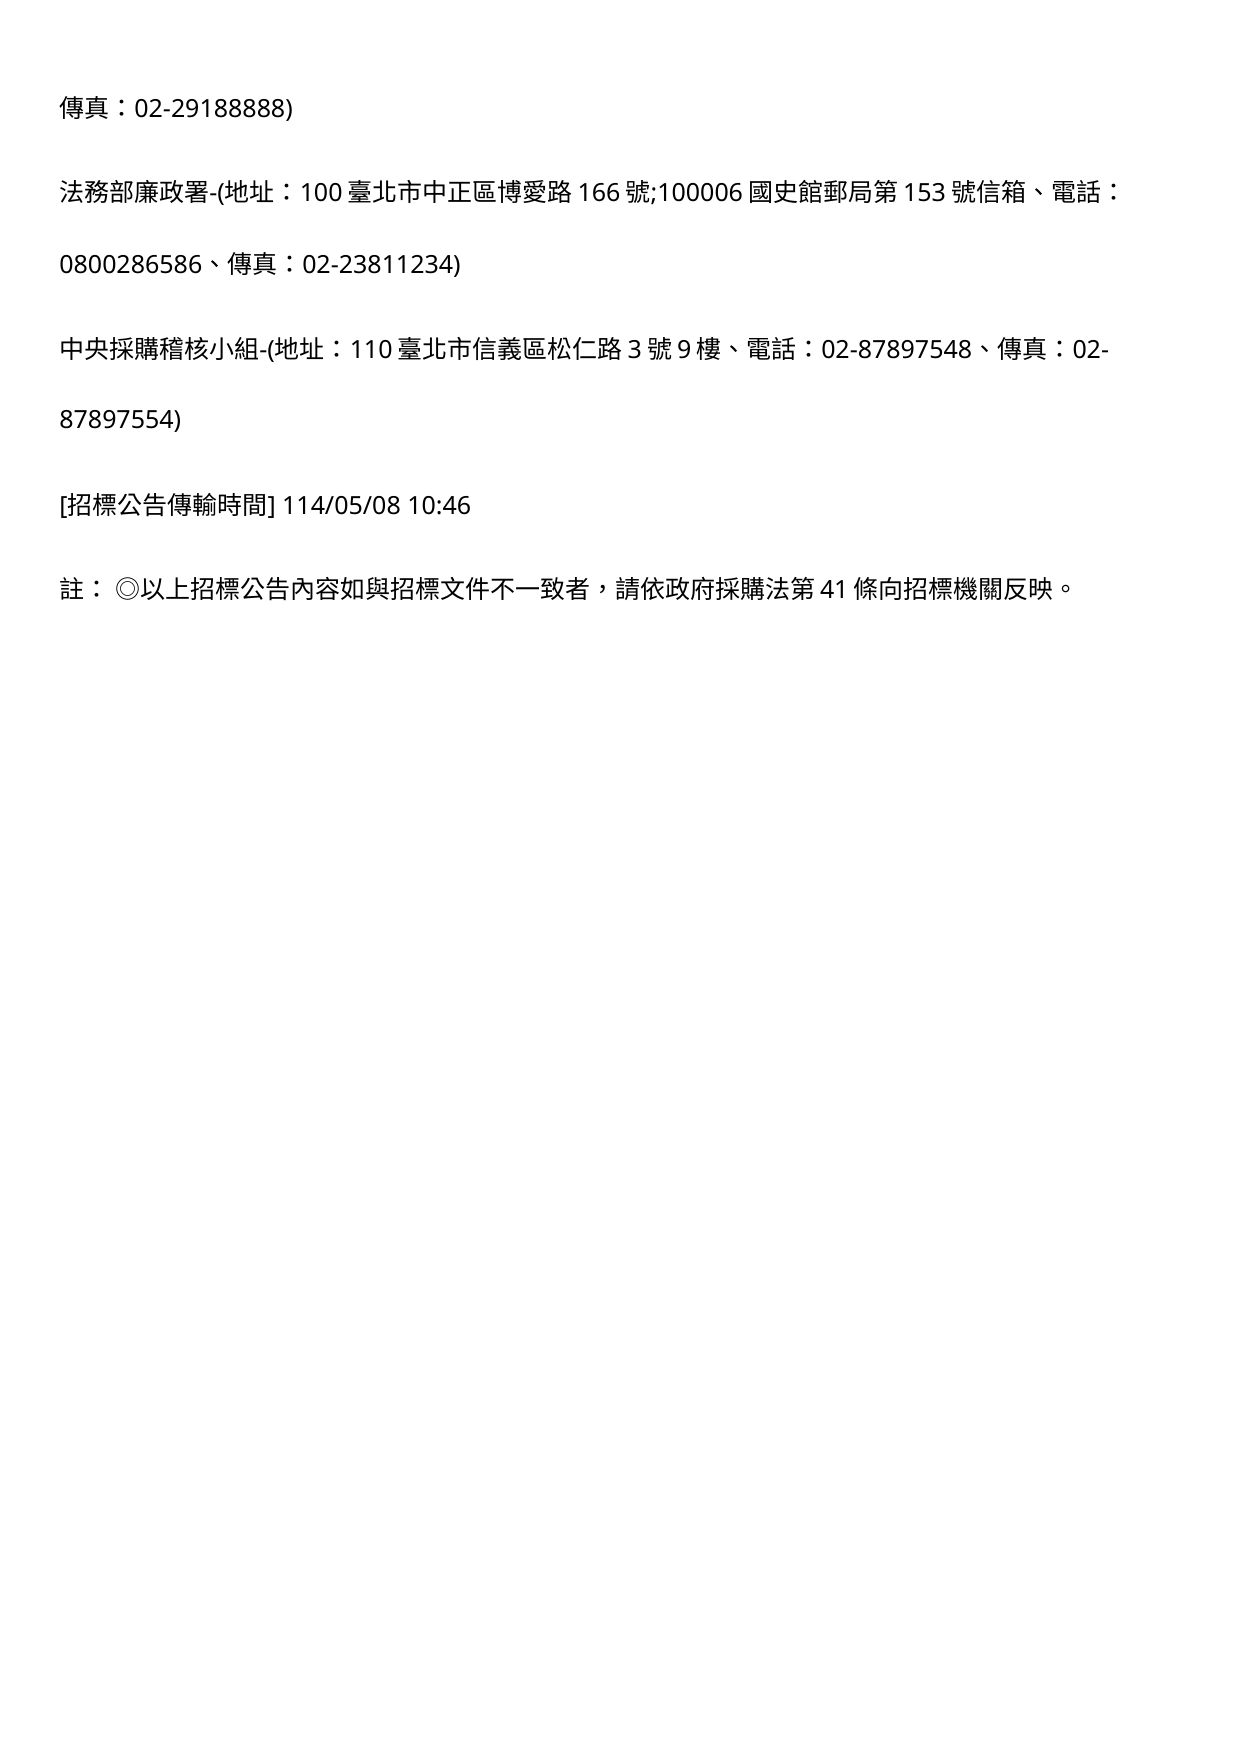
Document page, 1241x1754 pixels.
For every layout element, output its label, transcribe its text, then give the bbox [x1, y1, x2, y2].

text 註： ◎以上招標公告內容如與招標文件不一致者，請依政府採購法第41條向招標機關反映。 [59, 546, 1181, 609]
text 傳真：02-29188888) [59, 64, 1181, 127]
text [招標公告傳輸時間] 114/05/08 10:46 [59, 462, 1181, 524]
text 法務部廉政署-(地址：100臺北市中正區博愛路166號;100006國史館郵局第153號信箱、電話：0800286586、傳真：02-23811234) [59, 149, 1181, 283]
text 中央採購稽核小組-(地址：110臺北市信義區松仁路3號9樓、電話：02-87897548、傳真：02-87897554) [59, 306, 1181, 440]
